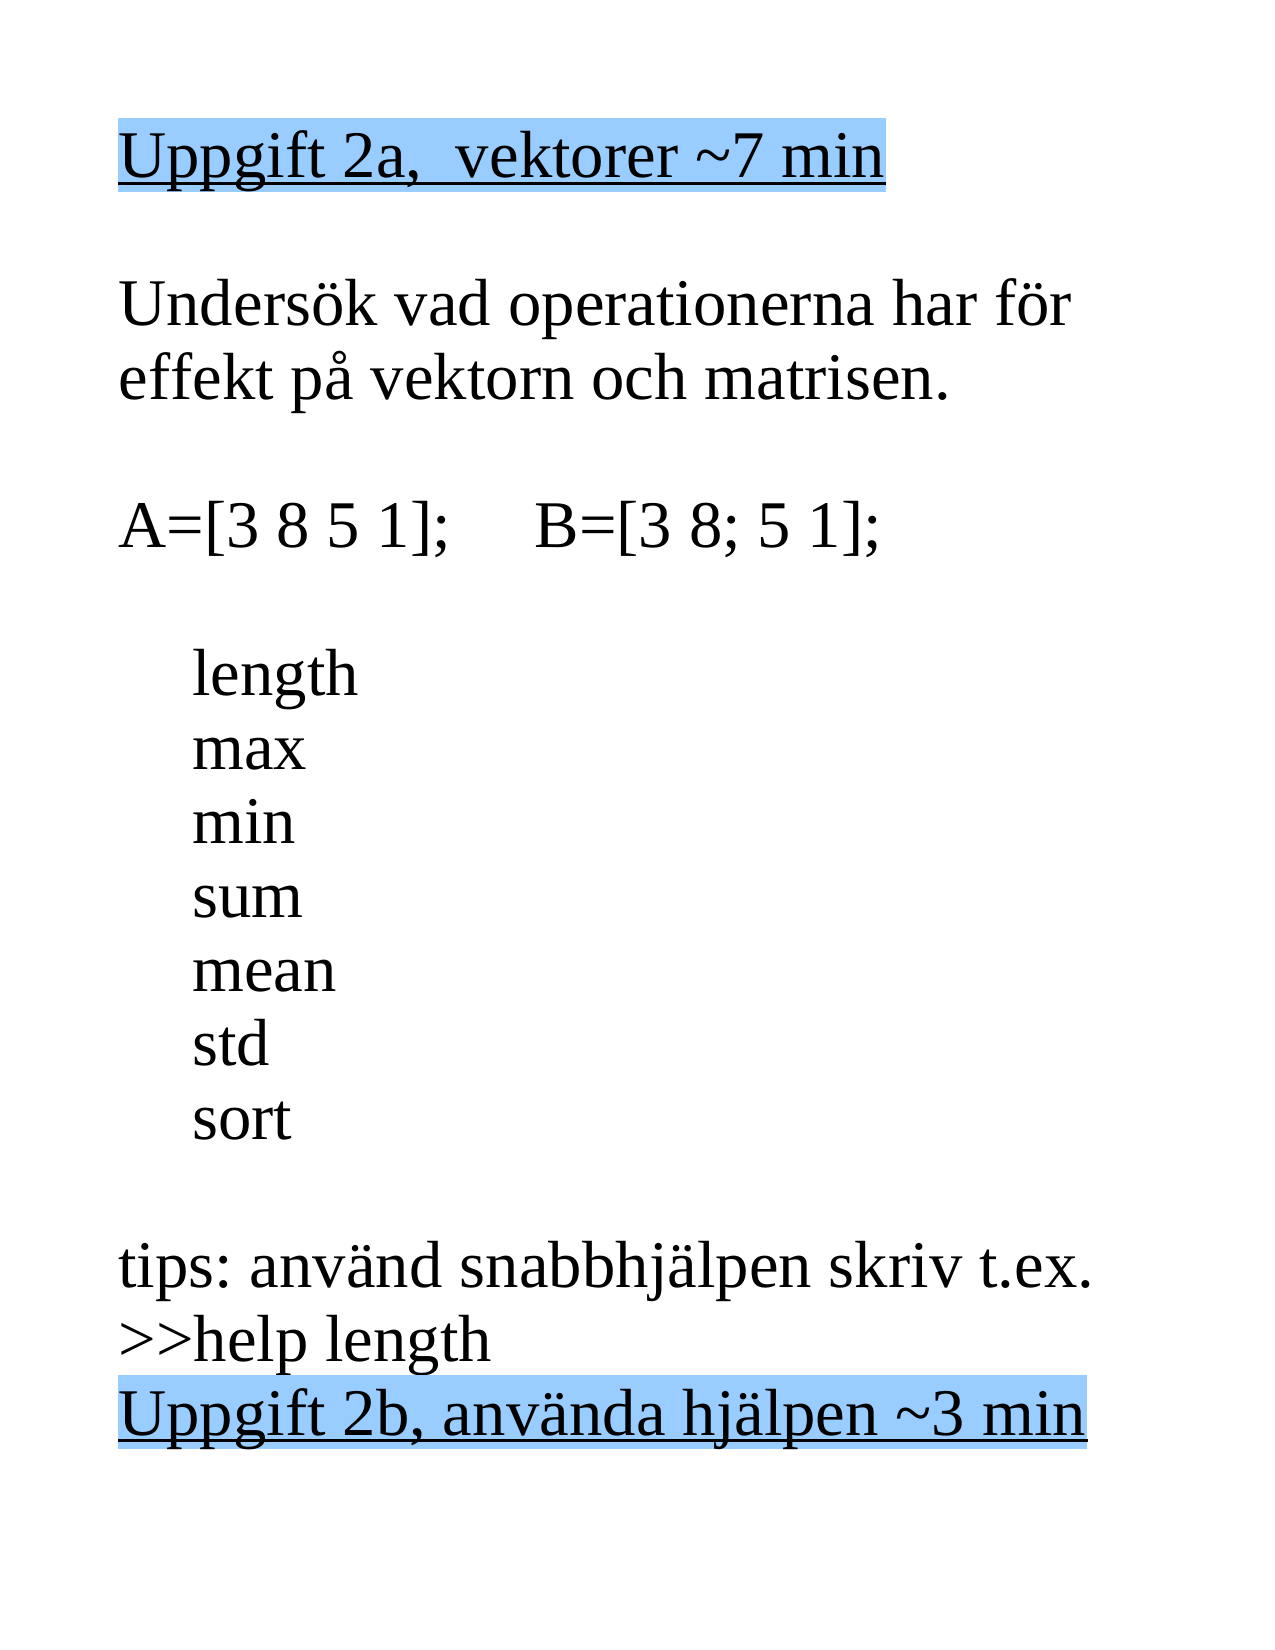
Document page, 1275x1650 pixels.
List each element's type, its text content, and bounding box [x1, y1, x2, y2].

text Uppgift 2b, använda hjälpen ~3 min [118, 1375, 1157, 1449]
text Undersök vad operationerna har för effekt på vektorn och matrisen. [118, 266, 1157, 414]
text tips: använd snabbhjälpen skriv t.ex. >>help length [118, 1227, 1157, 1375]
text sum [118, 858, 1157, 932]
text sort [118, 1079, 1157, 1153]
text min [118, 784, 1157, 858]
text std [118, 1006, 1157, 1079]
text A=[3 8 5 1]; B=[3 8; 5 1]; [118, 488, 1157, 562]
text Uppgift 2a, vektorer ~7 min [118, 118, 1157, 192]
text length [118, 636, 1157, 710]
text max [118, 710, 1157, 784]
text mean [118, 932, 1157, 1006]
